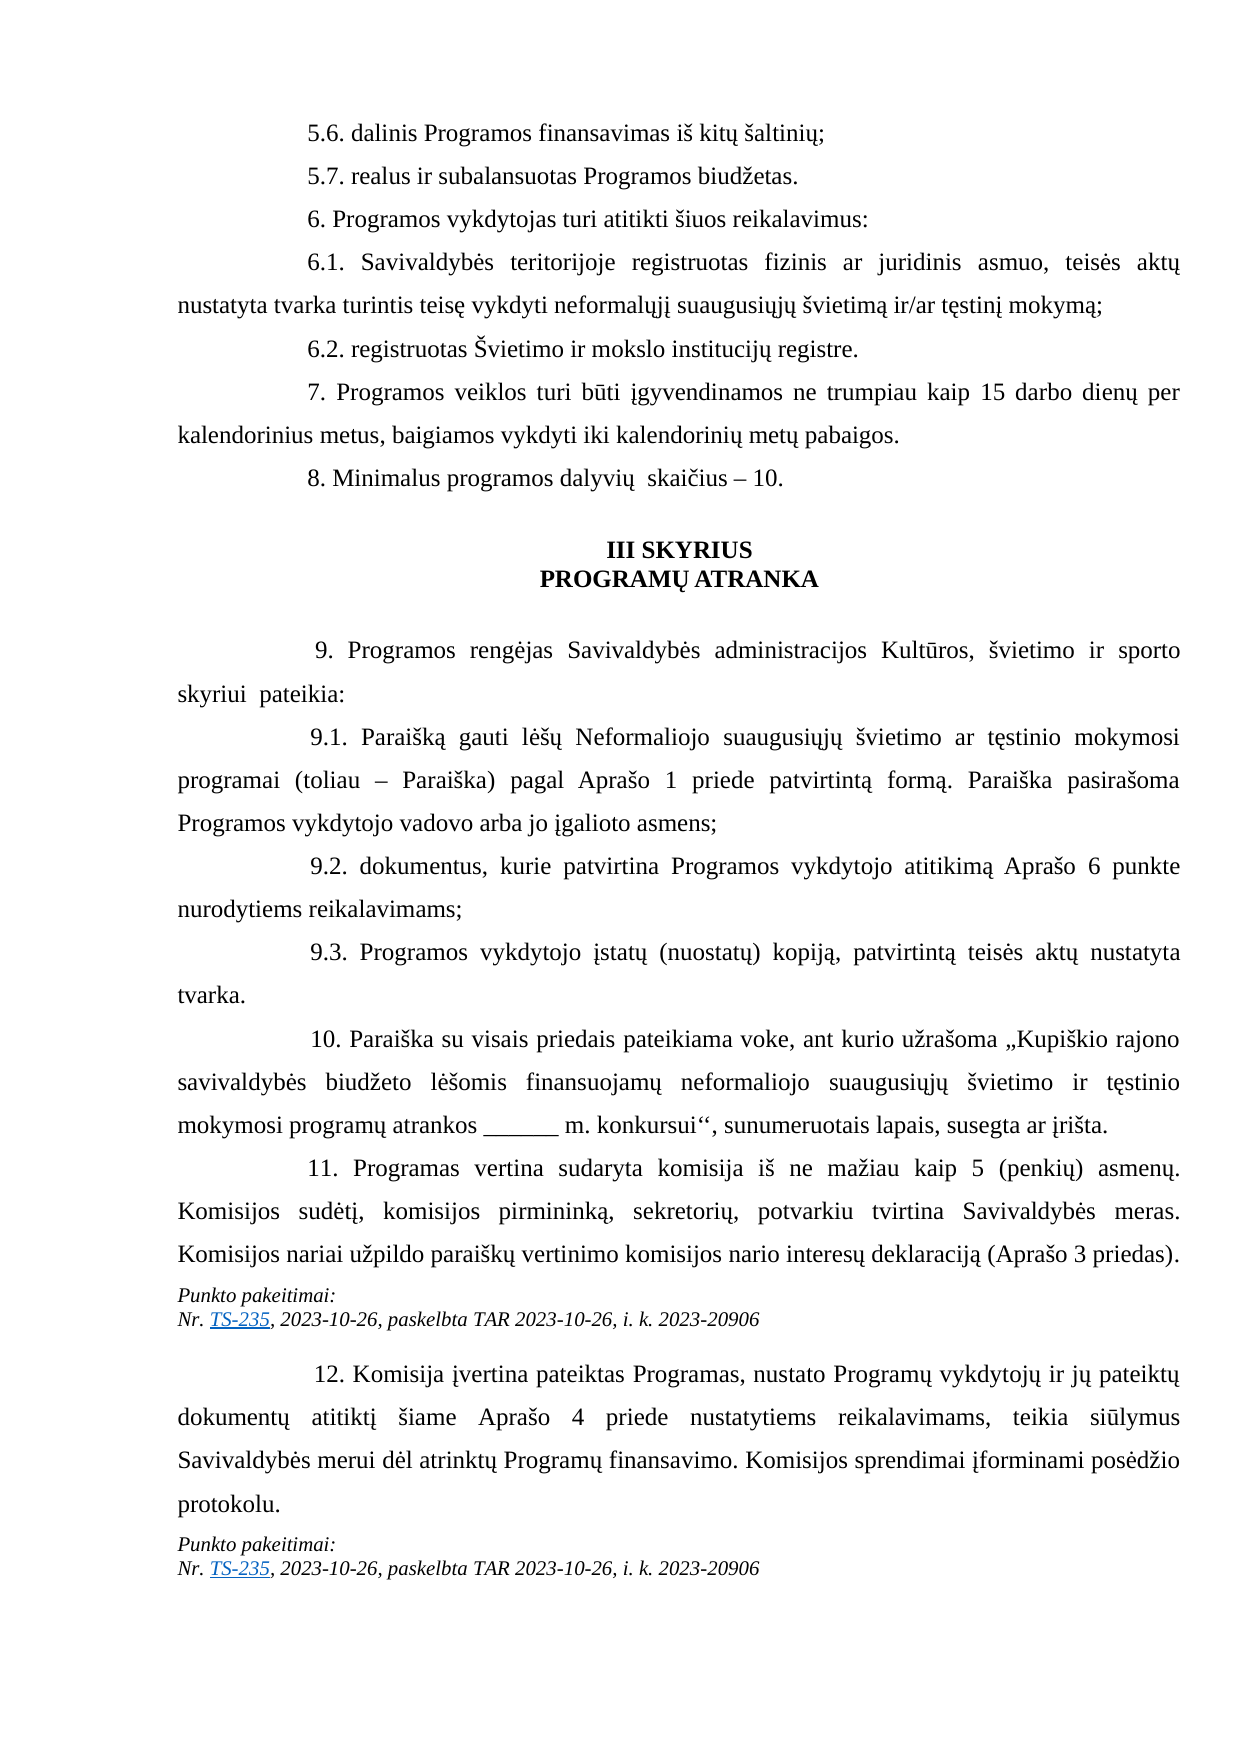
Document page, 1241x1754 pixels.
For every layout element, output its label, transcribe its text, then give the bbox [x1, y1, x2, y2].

text 8. Minimalus programos dalyvių skaičius – 10. [177, 463, 1181, 492]
text 12. Komisija įvertina pateiktas Programas, nustato Programų vykdytojų ir jų pateiktų dokumentų atitiktį šiame Aprašo 4 priede nustatytiems reikalavimams, teikia siūlymus Savivaldybės merui dėl atrinktų Programų finansavimo. Komisijos sprendimai įforminami posėdžio protokolu. [177, 1359, 1181, 1517]
text Nr. TS-235, 2023-10-26, paskelbta TAR 2023-10-26, i. k. 2023-20906 [177, 1307, 1181, 1331]
text III SKYRIUS [177, 535, 1181, 564]
text 9.3. Programos vykdytojo įstatų (nuostatų) kopiją, patvirtintą teisės aktų nustatyta tvarka. [177, 937, 1181, 1009]
text 6.1. Savivaldybės teritorijoje registruotas fizinis ar juridinis asmuo, teisės aktų nustatyta tvarka turintis teisę vykdyti neformalųjį suaugusiųjų švietimą ir/ar tęstinį mokymą; [177, 247, 1181, 319]
text 7. Programos veiklos turi būti įgyvendinamos ne trumpiau kaip 15 darbo dienų per kalendorinius metus, baigiamos vykdyti iki kalendorinių metų pabaigos. [177, 377, 1181, 449]
text PROGRAMŲ ATRANKA [177, 564, 1181, 592]
text 9.1. Paraišką gauti lėšų Neformaliojo suaugusiųjų švietimo ar tęstinio mokymosi programai (toliau – Paraiška) pagal Aprašo 1 priede patvirtintą formą. Paraiška pasirašoma Programos vykdytojo vadovo arba jo įgalioto asmens; [177, 722, 1181, 837]
text 9.2. dokumentus, kurie patvirtina Programos vykdytojo atitikimą Aprašo 6 punkte nurodytiems reikalavimams; [177, 851, 1181, 923]
text 9. Programos rengėjas Savivaldybės administracijos Kultūros, švietimo ir sporto skyriui pateikia: [177, 636, 1181, 707]
text 5.6. dalinis Programos finansavimas iš kitų šaltinių; [177, 118, 1181, 147]
text Punkto pakeitimai: [177, 1282, 1181, 1307]
text 10. Paraiška su visais priedais pateikiama voke, ant kurio užrašoma „Kupiškio rajono savivaldybės biudžeto lėšomis finansuojamų neformaliojo suaugusiųjų švietimo ir tęstinio mokymosi programų atrankos ______ m. konkursui‘‘, sunumeruotais lapais, susegta ar įrišta. [177, 1024, 1181, 1139]
text 11. Programas vertina sudaryta komisija iš ne mažiau kaip 5 (penkių) asmenų. Komisijos sudėtį, komisijos pirmininką, sekretorių, potvarkiu tvirtina Savivaldybės meras. Komisijos nariai užpildo paraiškų vertinimo komisijos nario interesų deklaraciją (Aprašo 3 priedas). [177, 1153, 1181, 1268]
text Punkto pakeitimai: [177, 1532, 1181, 1556]
text Nr. TS-235, 2023-10-26, paskelbta TAR 2023-10-26, i. k. 2023-20906 [177, 1556, 1181, 1580]
text 6. Programos vykdytojas turi atitikti šiuos reikalavimus: [177, 204, 1181, 233]
text 6.2. registruotas Švietimo ir mokslo institucijų registre. [177, 334, 1181, 362]
text 5.7. realus ir subalansuotas Programos biudžetas. [177, 161, 1181, 190]
